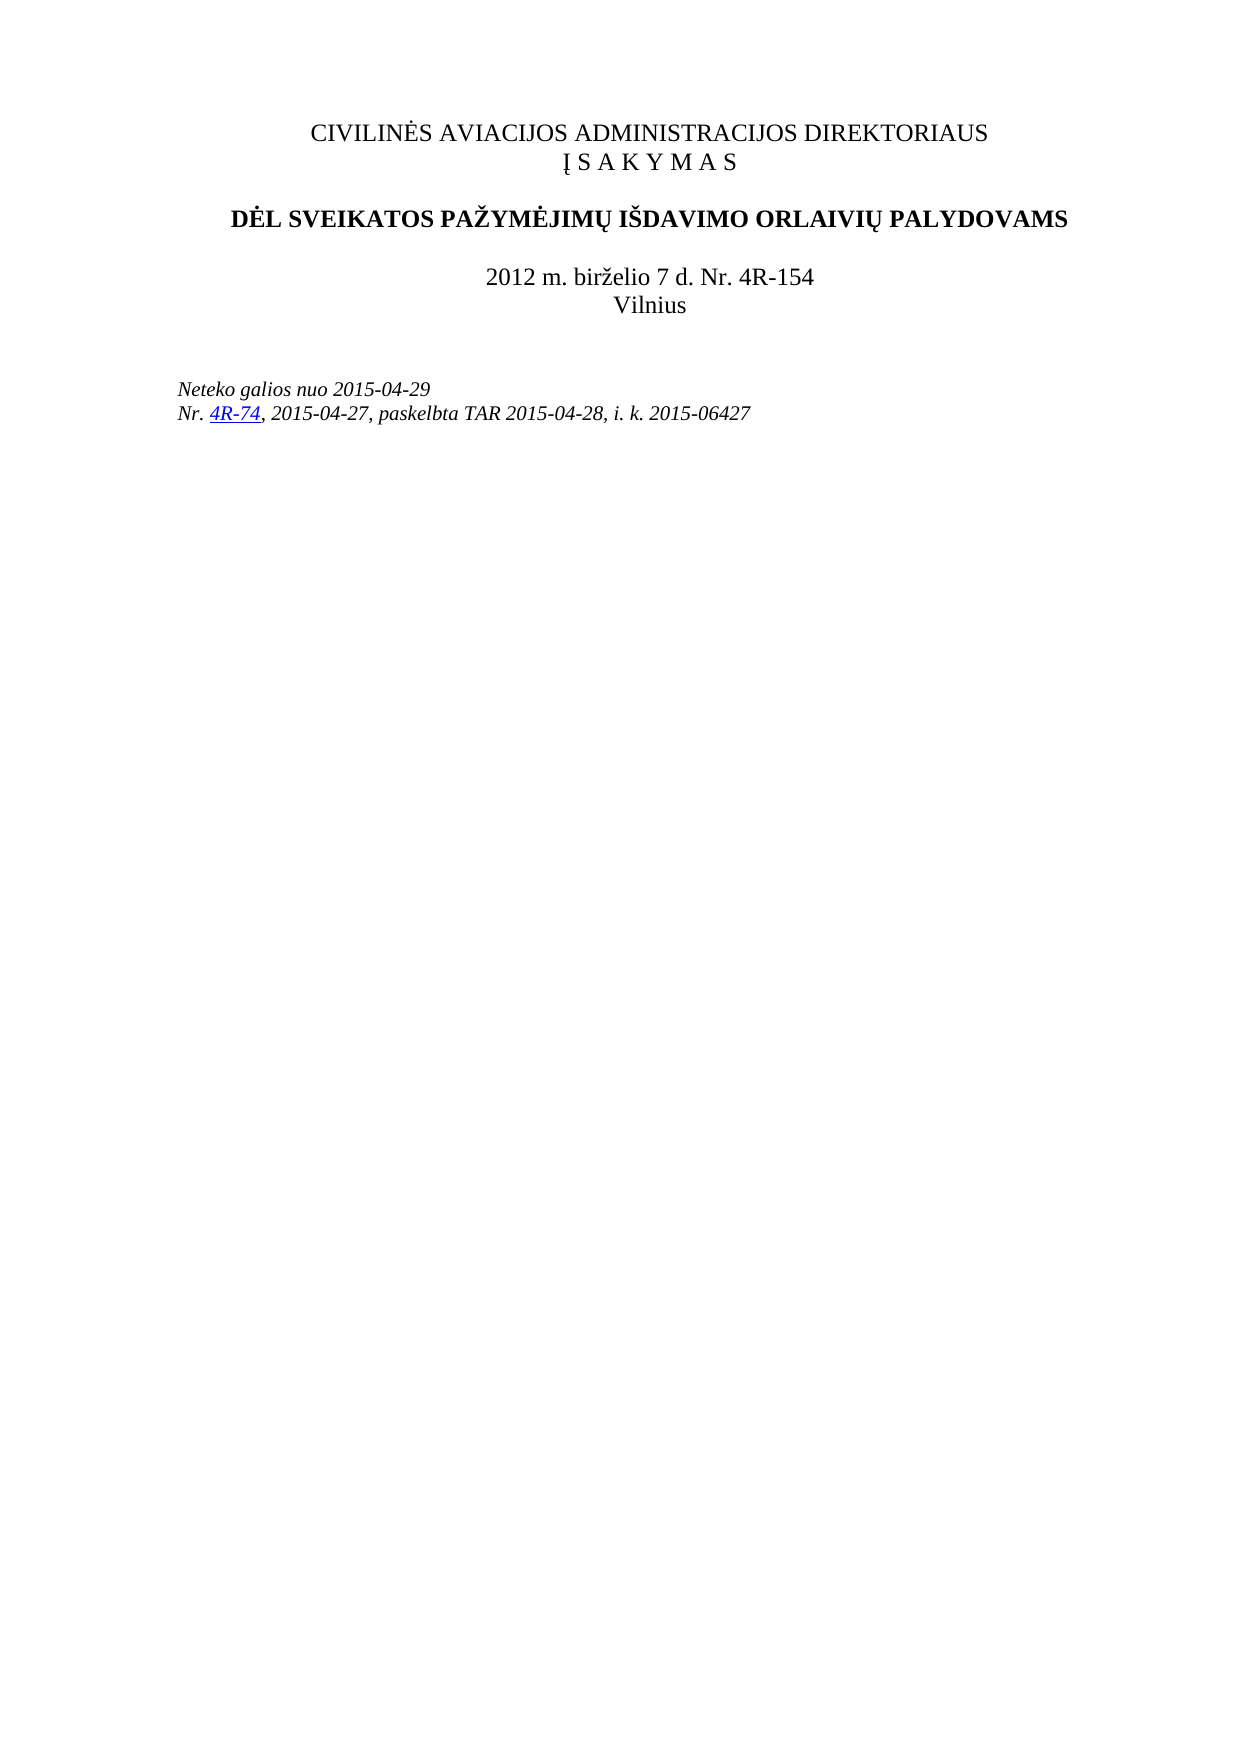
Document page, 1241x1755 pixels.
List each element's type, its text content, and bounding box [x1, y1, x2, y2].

text Į S A K Y M A S [177, 147, 1122, 176]
text Nr. 4R-74, 2015-04-27, paskelbta TAR 2015-04-28, i. k. 2015-06427 [177, 401, 1122, 425]
text CIVILINĖS AVIACIJOS ADMINISTRACIJOS DIREKTORIAUS [177, 118, 1122, 147]
text Neteko galios nuo 2015-04-29 [177, 377, 1122, 401]
text DĖL SVEIKATOS PAŽYMĖJIMŲ IŠDAVIMO ORLAIVIŲ PALYDOVAMS [177, 204, 1122, 233]
text Vilnius [177, 291, 1122, 319]
text 2012 m. birželio 7 d. Nr. 4R-154 [177, 262, 1122, 291]
